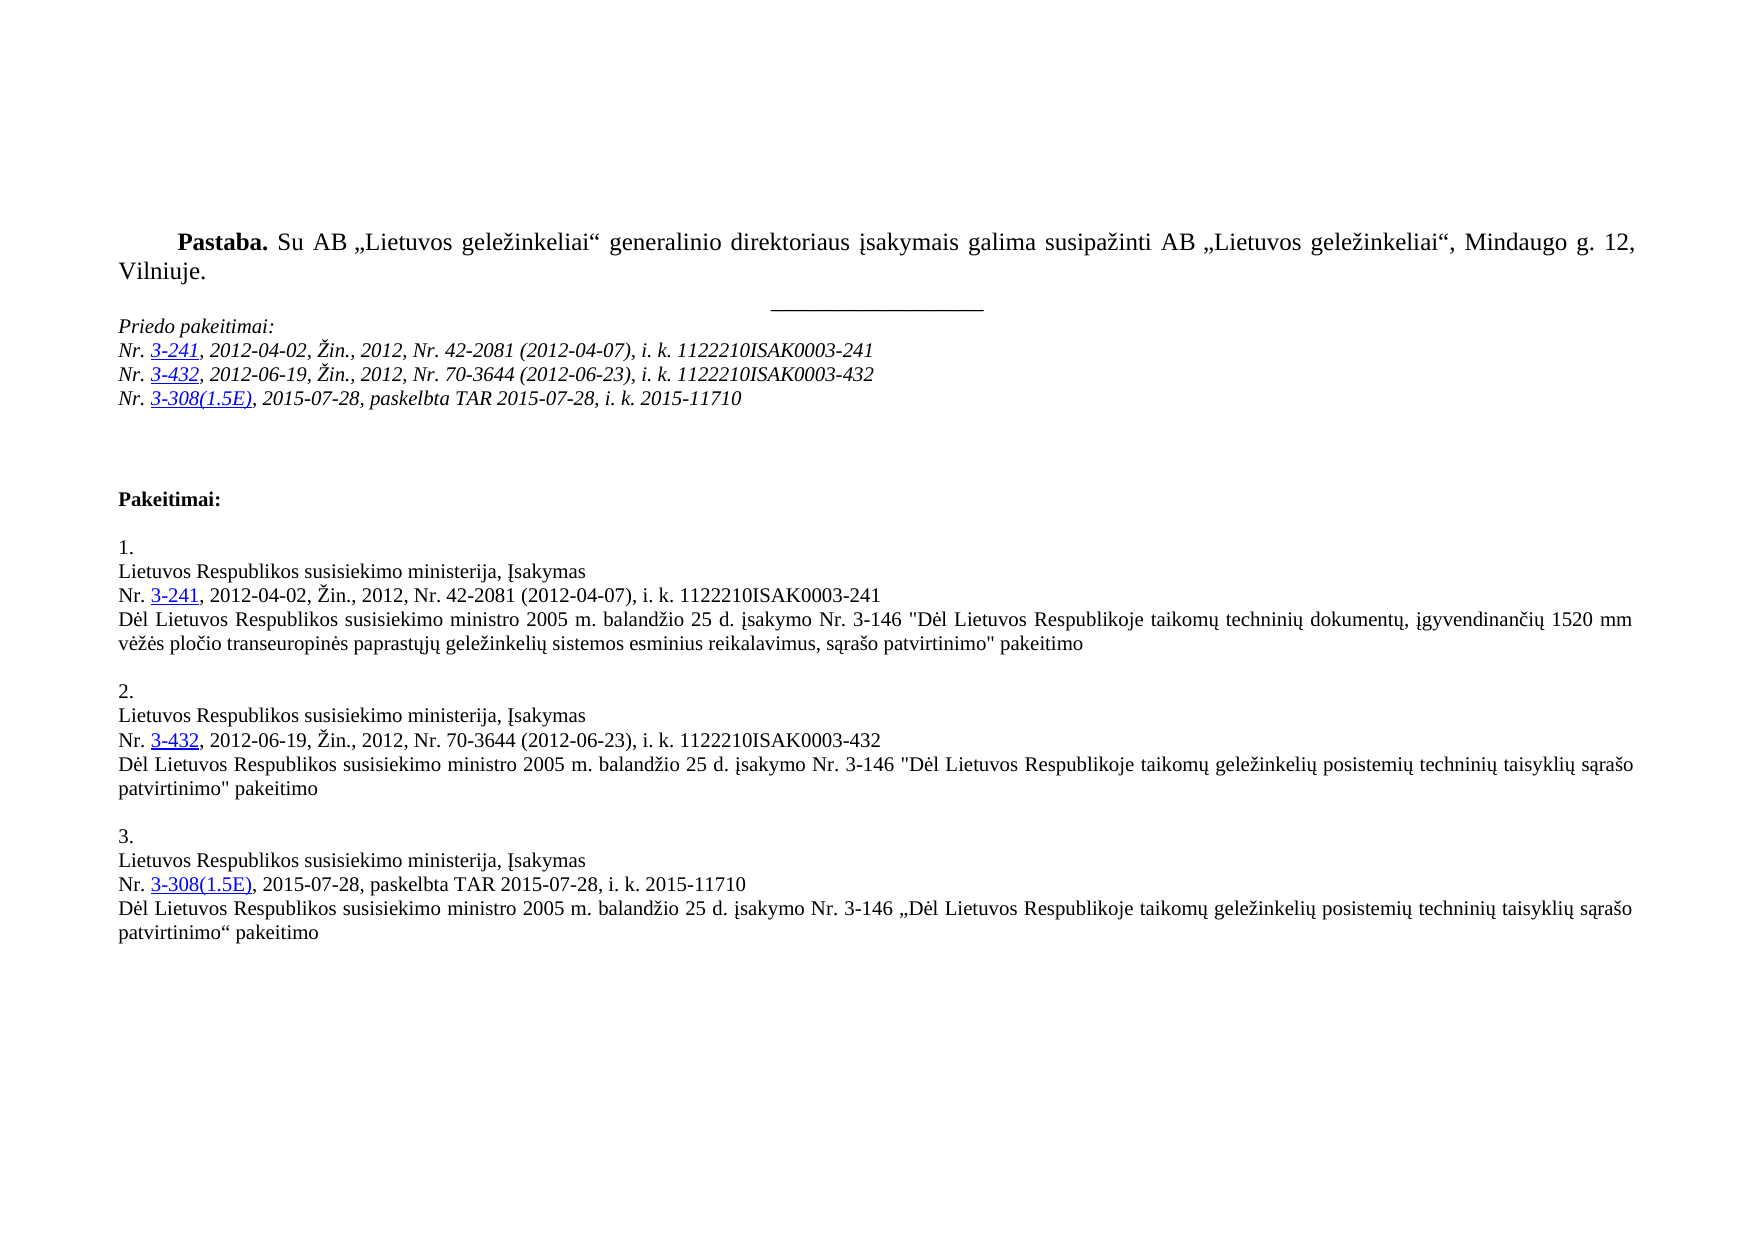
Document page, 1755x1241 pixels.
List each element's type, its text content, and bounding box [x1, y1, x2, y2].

text Nr. 3-432, 2012-06-19, Žin., 2012, Nr. 70-3644 (2012-06-23), i. k. 1122210ISAK0003-432 [118, 362, 1636, 386]
text Lietuvos Respublikos susisiekimo ministerija, Įsakymas [118, 559, 1636, 583]
text Nr. 3-432, 2012-06-19, Žin., 2012, Nr. 70-3644 (2012-06-23), i. k. 1122210ISAK0003-432 [118, 727, 1636, 752]
text 2. [118, 679, 1636, 703]
text Pastaba. Su AB „Lietuvos geležinkeliai“ generalinio direktoriaus įsakymais galima susipažinti AB „Lietuvos geležinkeliai“, Mindaugo g. 12, Vilniuje. [118, 227, 1636, 285]
text 1. [118, 535, 1636, 559]
text Nr. 3-241, 2012-04-02, Žin., 2012, Nr. 42-2081 (2012-04-07), i. k. 1122210ISAK0003-241 [118, 338, 1636, 362]
text Nr. 3-241, 2012-04-02, Žin., 2012, Nr. 42-2081 (2012-04-07), i. k. 1122210ISAK0003-241 [118, 583, 1636, 607]
text Dėl Lietuvos Respublikos susisiekimo ministro 2005 m. balandžio 25 d. įsakymo Nr. 3-146 „Dėl Lietuvos Respublikoje taikomų geležinkelių posistemių techninių taisyklių sąrašo patvirtinimo“ pakeitimo [118, 896, 1636, 944]
text Nr. 3-308(1.5E), 2015-07-28, paskelbta TAR 2015-07-28, i. k. 2015-11710 [118, 872, 1636, 896]
text Dėl Lietuvos Respublikos susisiekimo ministro 2005 m. balandžio 25 d. įsakymo Nr. 3-146 "Dėl Lietuvos Respublikoje taikomų techninių dokumentų, įgyvendinančių 1520 mm vėžės pločio transeuropinės paprastųjų geležinkelių sistemos esminius reikalavimus, sąrašo patvirtinimo" pakeitimo [118, 607, 1636, 655]
text Priedo pakeitimai: [118, 314, 1636, 338]
text Lietuvos Respublikos susisiekimo ministerija, Įsakymas [118, 848, 1636, 872]
text 3. [118, 824, 1636, 848]
text Lietuvos Respublikos susisiekimo ministerija, Įsakymas [118, 703, 1636, 727]
text Nr. 3-308(1.5E), 2015-07-28, paskelbta TAR 2015-07-28, i. k. 2015-11710 [118, 386, 1636, 410]
text Dėl Lietuvos Respublikos susisiekimo ministro 2005 m. balandžio 25 d. įsakymo Nr. 3-146 "Dėl Lietuvos Respublikoje taikomų geležinkelių posistemių techninių taisyklių sąrašo patvirtinimo" pakeitimo [118, 752, 1636, 800]
text Pakeitimai: [118, 487, 1636, 511]
text _________________ [118, 285, 1636, 314]
